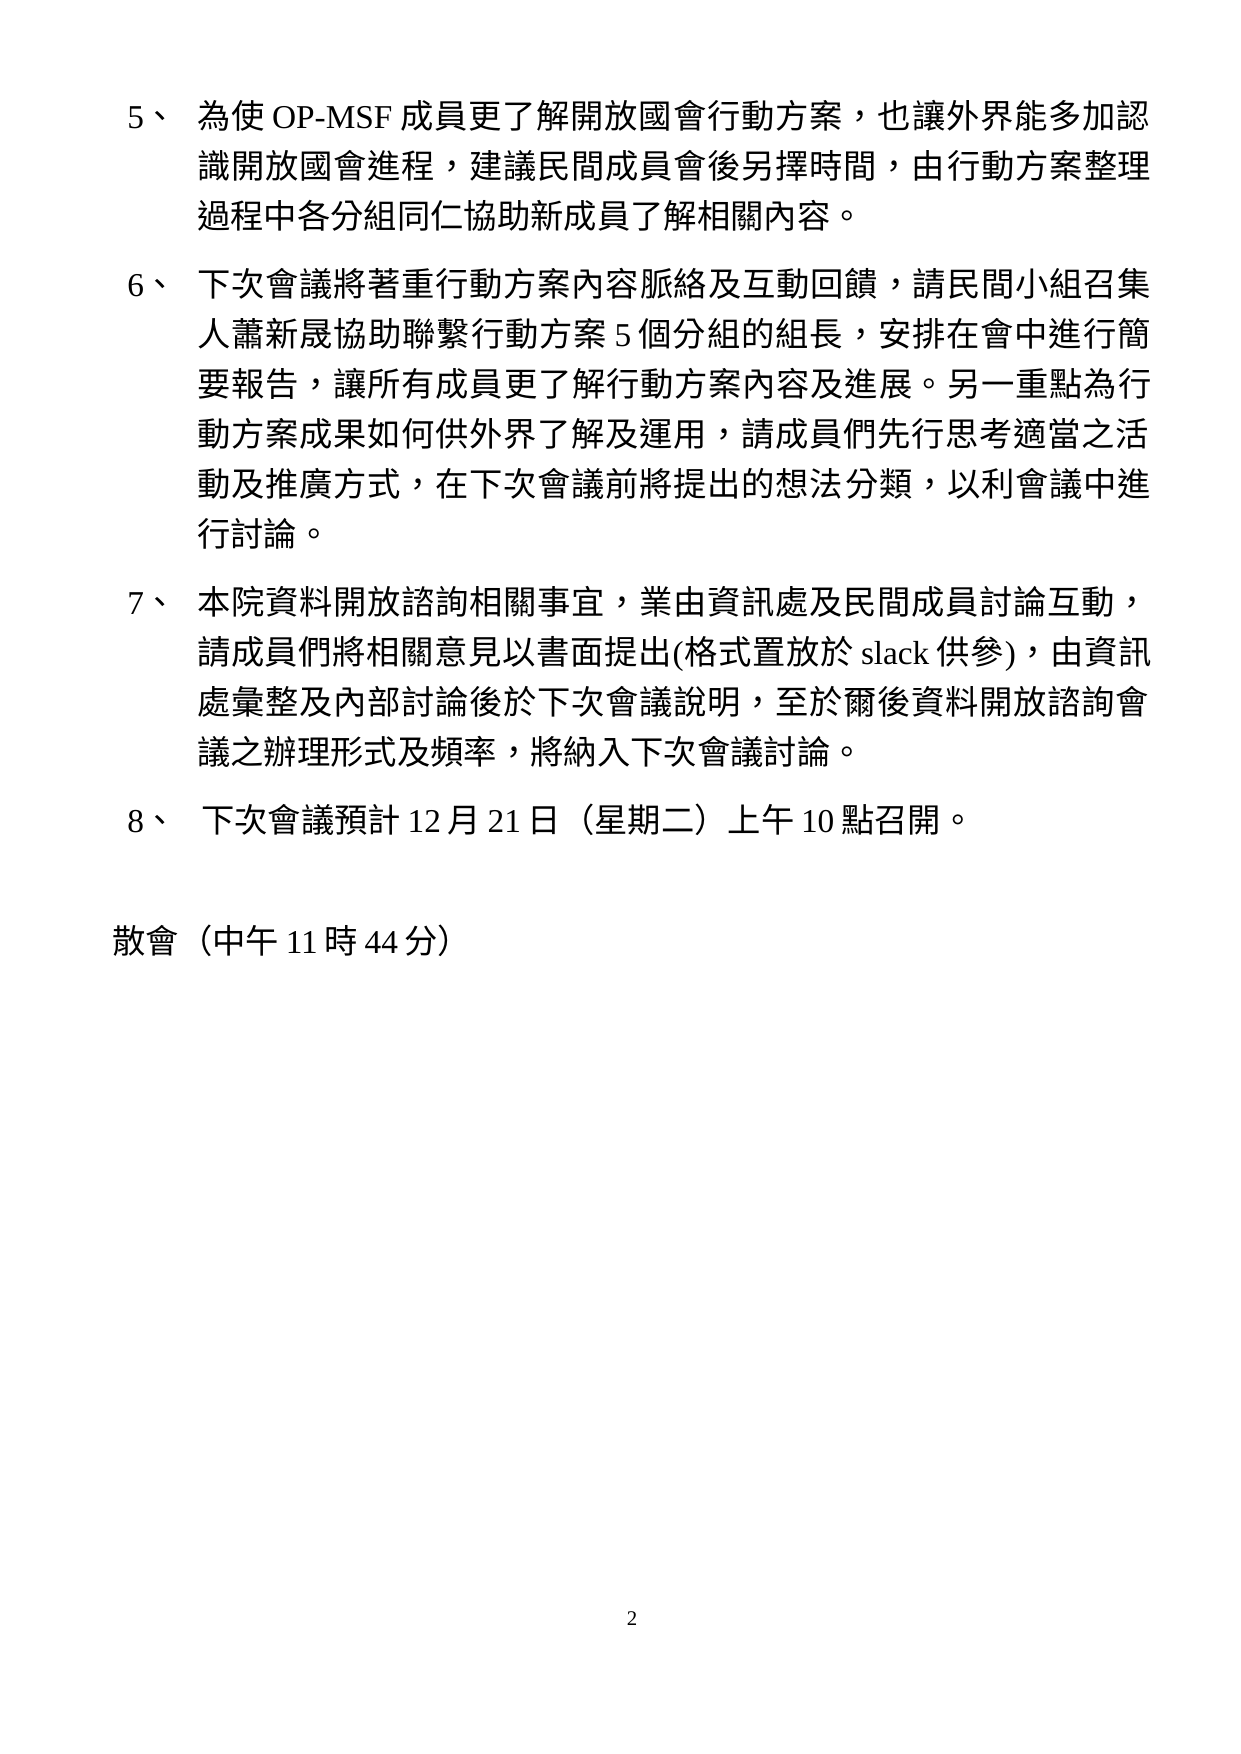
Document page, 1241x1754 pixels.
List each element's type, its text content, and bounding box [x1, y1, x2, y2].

list 下次會議預計12月21日（星期二）上午10點召開。 [127, 793, 1152, 843]
list 下次會議將著重行動方案內容脈絡及互動回饋，請民間小組召集人蕭新晟協助聯繫行動方案5個分組的組長，安排在會中進行簡要報告，讓所有成員更了解行動方案內容及進展。另一重點為行動方案成果如何供外界了解及運用，請成員們先行思考適當之活動及推廣方式，在下次會議前將提出的想法分類，以利會議中進行討論。 [127, 257, 1152, 557]
list 本院資料開放諮詢相關事宜，業由資訊處及民間成員討論互動，請成員們將相關意見以書面提出(格式置放於slack供參)，由資訊處彙整及內部討論後於下次會議說明，至於爾後資料開放諮詢會議之辦理形式及頻率，將納入下次會議討論。 [127, 575, 1152, 775]
text 散會（中午11時44分） [112, 897, 1152, 960]
list 為使OP-MSF成員更了解開放國會行動方案，也讓外界能多加認識開放國會進程，建議民間成員會後另擇時間，由行動方案整理過程中各分組同仁協助新成員了解相關內容。 [127, 88, 1152, 238]
